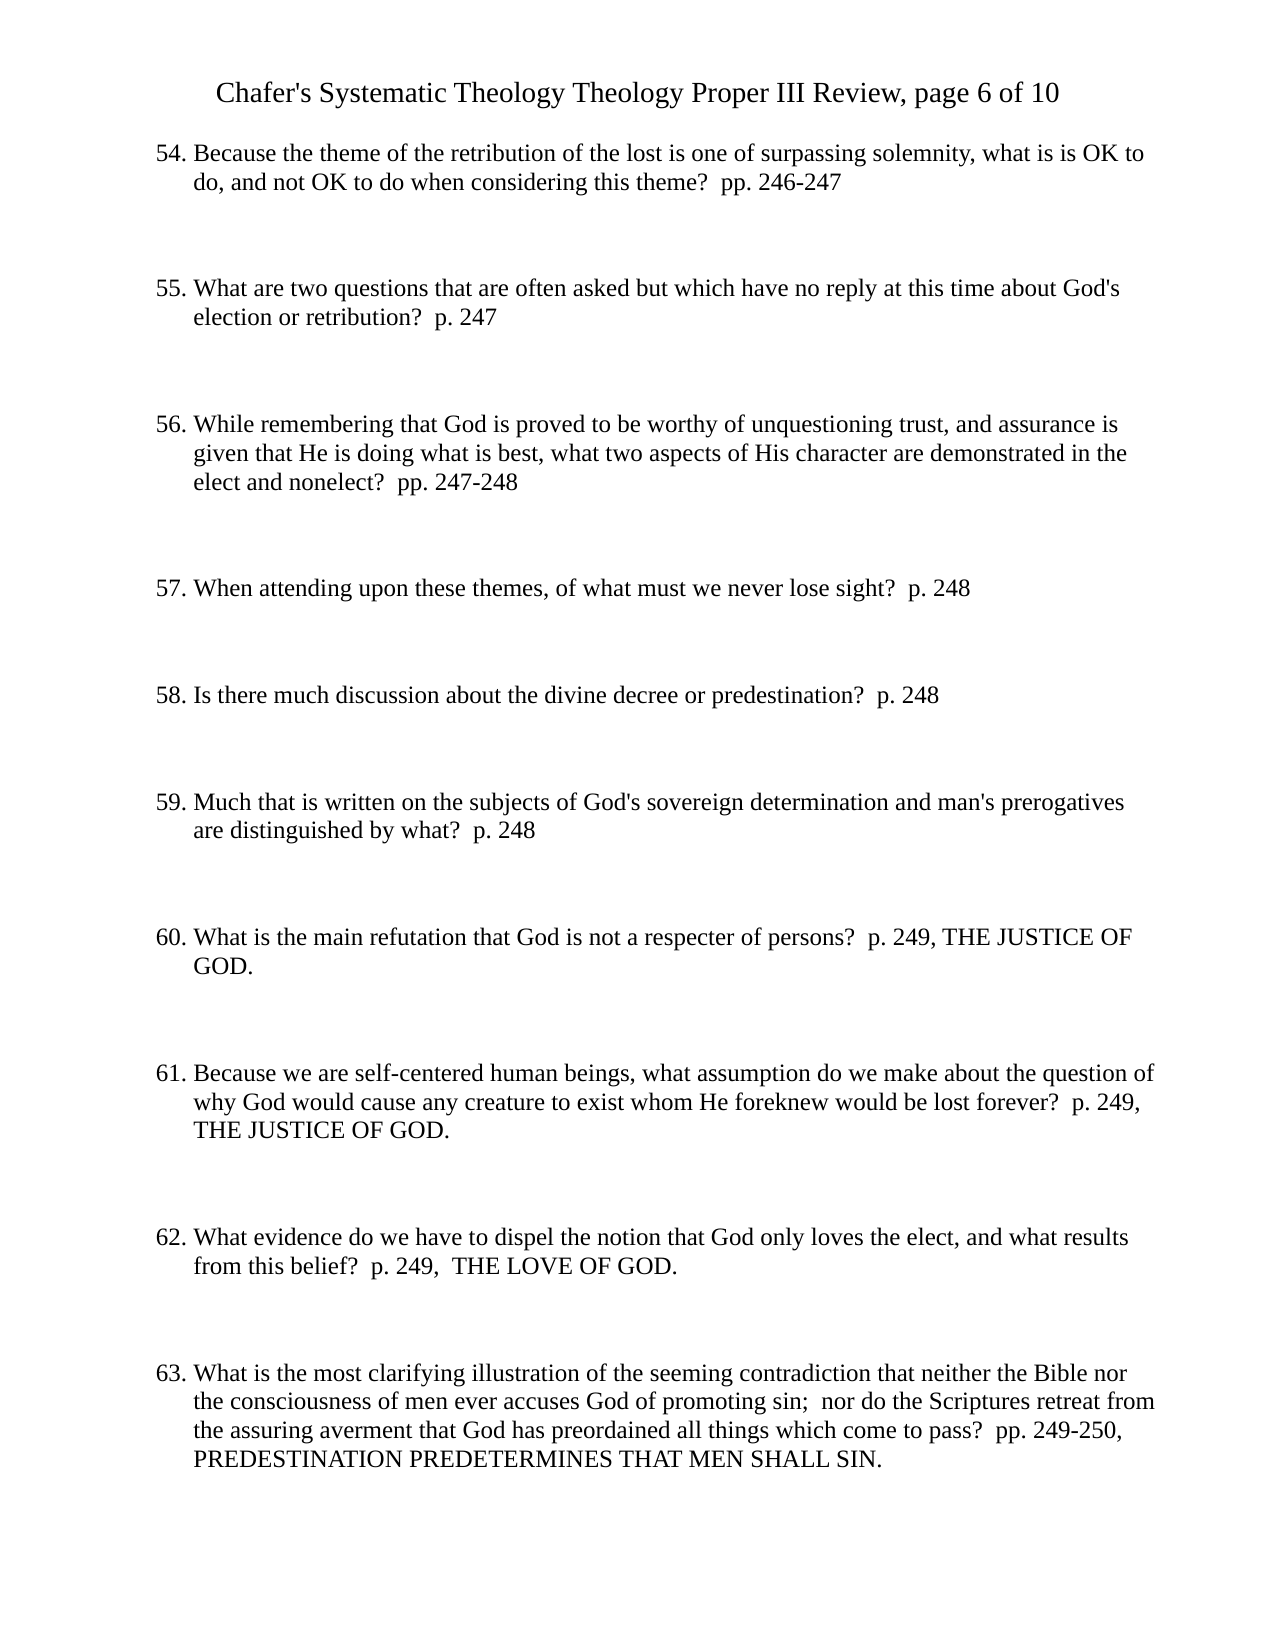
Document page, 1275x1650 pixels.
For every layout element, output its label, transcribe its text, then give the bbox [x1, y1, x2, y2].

list What evidence do we have to dispel the notion that God only loves the elect, and what results from this belief? p. 249, THE LOVE OF GOD. [156, 1222, 1157, 1280]
list Because the theme of the retribution of the lost is one of surpassing solemnity, what is is OK to do, and not OK to do when considering this theme? pp. 246-247 [156, 138, 1157, 196]
list When attending upon these themes, of what must we never lose sight? p. 248 [156, 573, 1157, 602]
list Is there much discussion about the divine decree or predestination? p. 248 [156, 680, 1157, 709]
list Because we are self-centered human beings, what assumption do we make about the question of why God would cause any creature to exist whom He foreknew would be lost forever? p. 249, THE JUSTICE OF GOD. [156, 1058, 1157, 1144]
list What are two questions that are often asked but which have no reply at this time about God's election or retribution? p. 247 [156, 273, 1157, 331]
list While remembering that God is proved to be worthy of unquestioning trust, and assurance is given that He is doing what is best, what two aspects of His character are demonstrated in the elect and nonelect? pp. 247-248 [156, 409, 1157, 495]
list What is the most clarifying illustration of the seeming contradiction that neither the Bible nor the consciousness of men ever accuses God of promoting sin; nor do the Scriptures retreat from the assuring averment that God has preordained all things which come to pass? pp. 249-250, PREDESTINATION PREDETERMINES THAT MEN SHALL SIN. [156, 1358, 1157, 1473]
list What is the main refutation that God is not a respecter of persons? p. 249, THE JUSTICE OF GOD. [156, 922, 1157, 980]
list Much that is written on the subjects of God's sovereign determination and man's prerogatives are distinguished by what? p. 248 [156, 787, 1157, 844]
